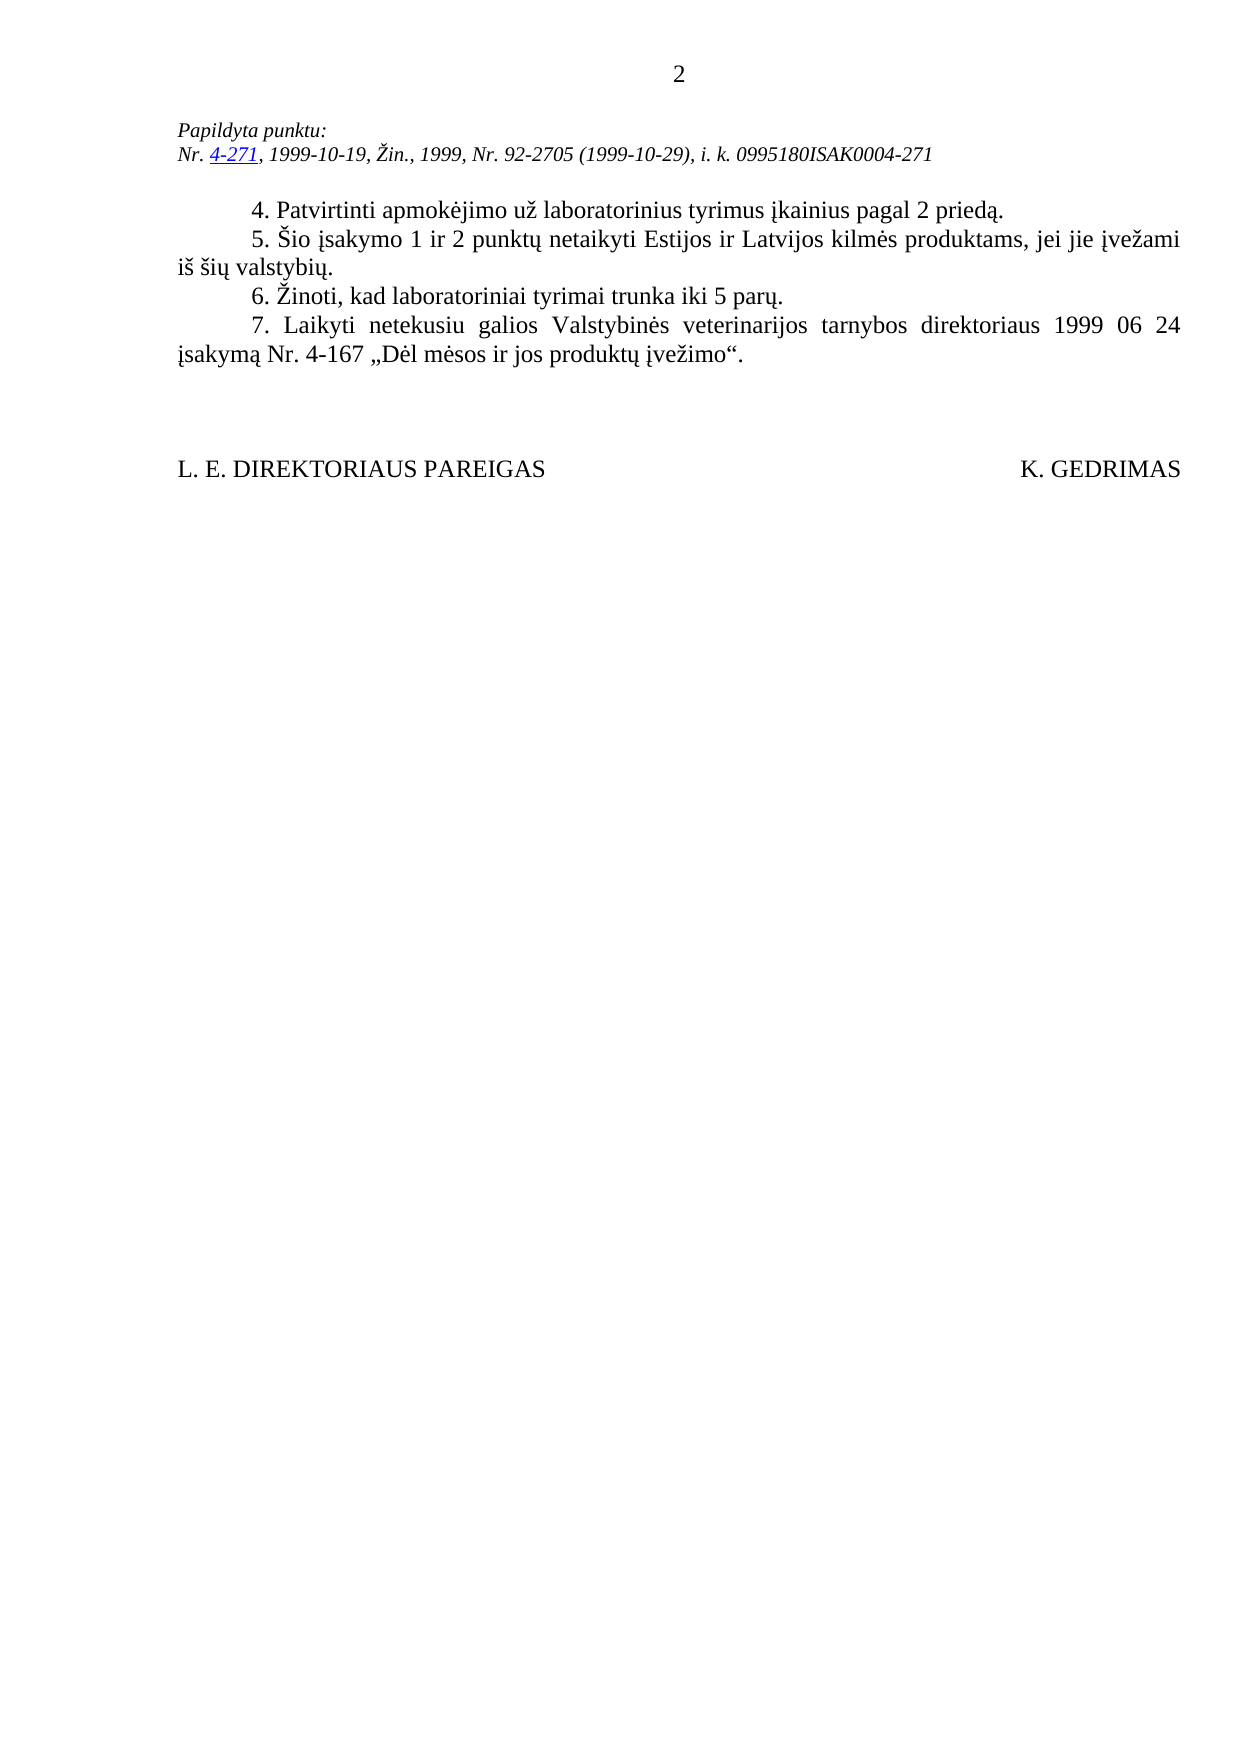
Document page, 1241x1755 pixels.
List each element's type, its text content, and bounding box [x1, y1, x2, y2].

text 7. Laikyti netekusiu galios Valstybinės veterinarijos tarnybos direktoriaus 1999 06 24 įsakymą Nr. 4-167 „Dėl mėsos ir jos produktų įvežimo“. [177, 310, 1181, 367]
text 5. Šio įsakymo 1 ir 2 punktų netaikyti Estijos ir Latvijos kilmės produktams, jei jie įvežami iš šių valstybių. [177, 224, 1181, 281]
text L. E. DIREKTORIAUS PAREIGAS K. GEDRIMAS [177, 454, 1181, 482]
text 4. Patvirtinti apmokėjimo už laboratorinius tyrimus įkainius pagal 2 priedą. [177, 195, 1181, 224]
text Nr. 4-271, 1999-10-19, Žin., 1999, Nr. 92-2705 (1999-10-29), i. k. 0995180ISAK0004-271 [177, 142, 1181, 166]
text Papildyta punktu: [177, 118, 1181, 142]
text 6. Žinoti, kad laboratoriniai tyrimai trunka iki 5 parų. [177, 281, 1181, 310]
